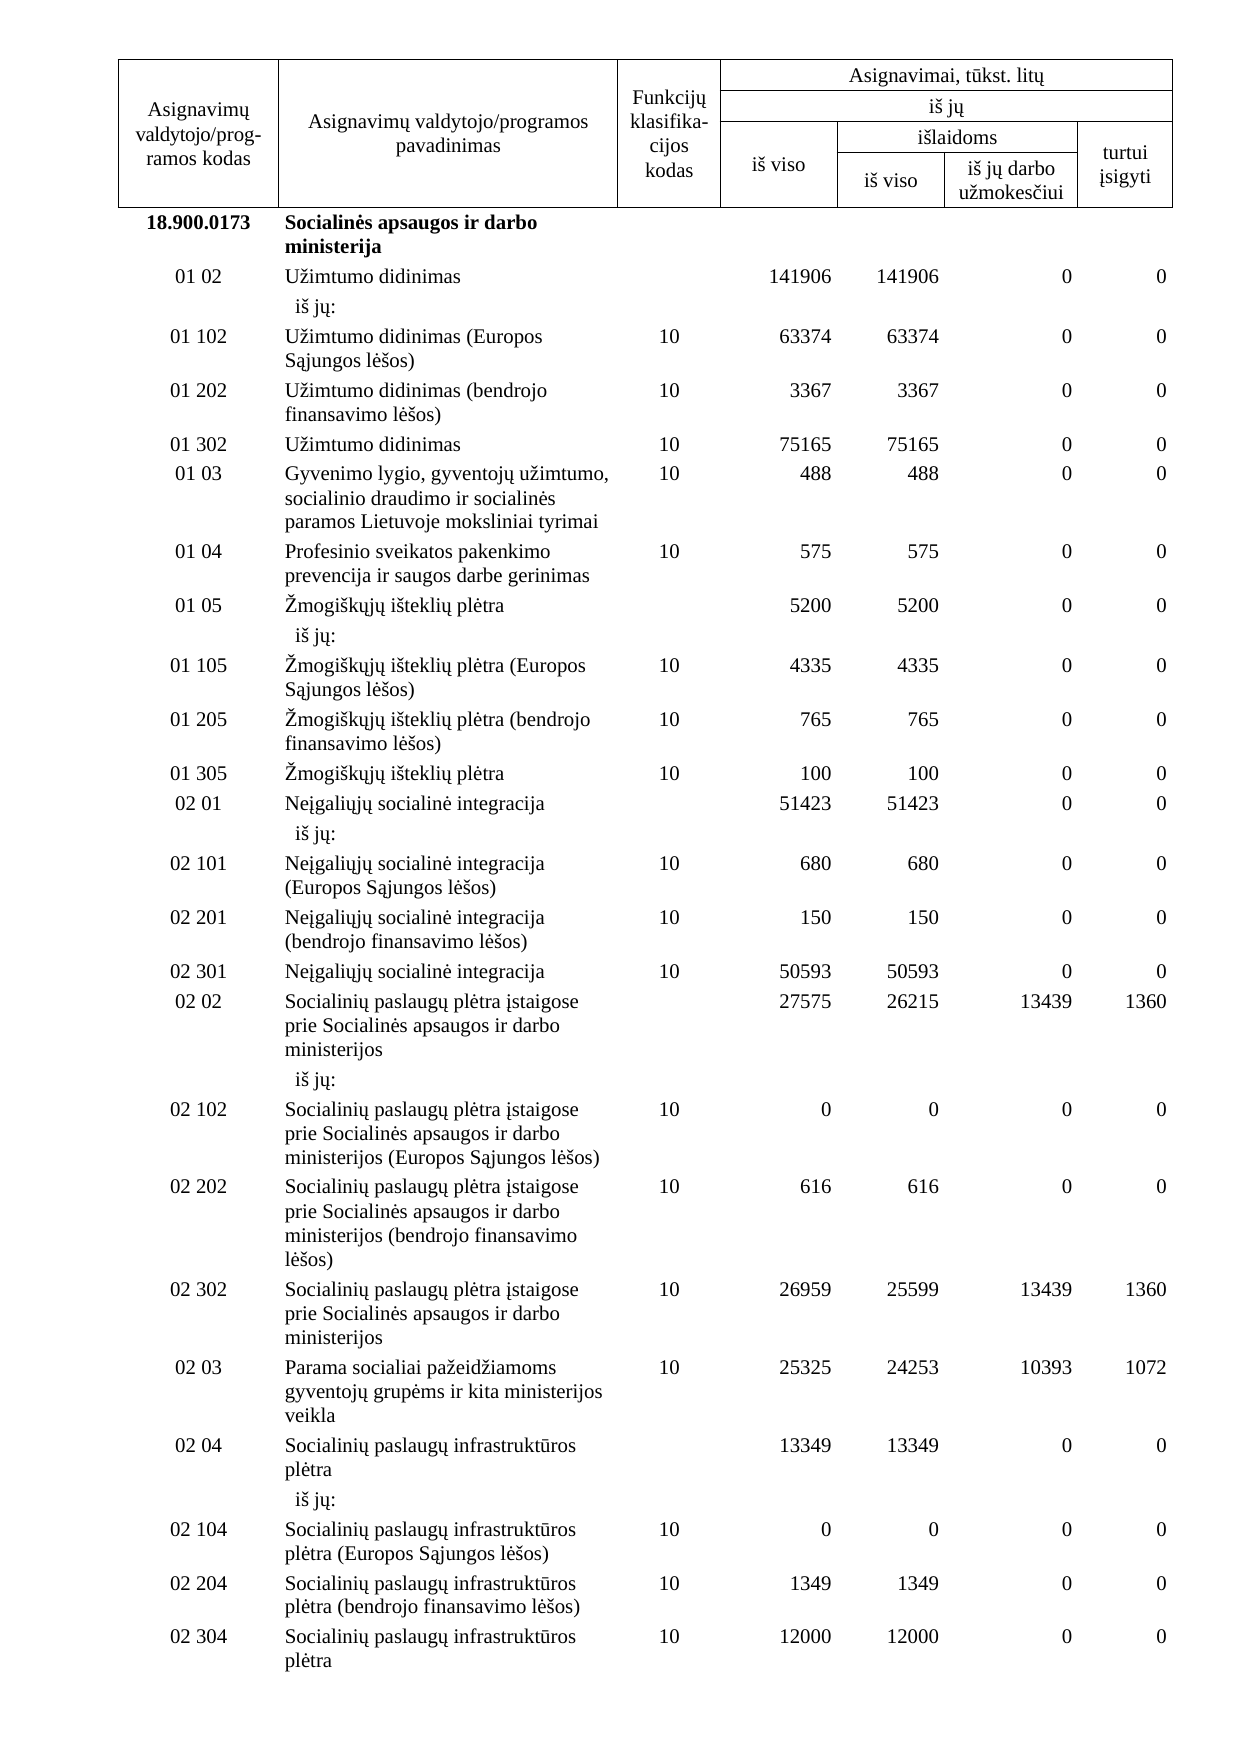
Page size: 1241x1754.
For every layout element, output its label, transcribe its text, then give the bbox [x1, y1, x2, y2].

table_cell 0 [1078, 375, 1172, 428]
table_cell [618, 261, 720, 291]
table_cell [720, 291, 837, 321]
table_cell 27575 [720, 986, 837, 1064]
table_cell [1078, 818, 1172, 848]
table_cell [720, 1484, 837, 1513]
table_cell [945, 291, 1078, 321]
table_cell 50593 [837, 956, 944, 986]
table_cell 12000 [720, 1621, 837, 1675]
table_cell 0 [1078, 758, 1172, 788]
table_cell [1078, 1064, 1172, 1093]
table_cell 100 [837, 758, 944, 788]
table_cell [618, 788, 720, 818]
table_cell 24253 [837, 1352, 944, 1430]
table_cell [618, 818, 720, 848]
table_cell [945, 818, 1078, 848]
table_header Asignavimai, tūkst. litų [721, 60, 1172, 90]
table_cell 0 [1078, 459, 1172, 536]
table_cell 0 [945, 1172, 1078, 1274]
table_cell 02 04 [118, 1430, 278, 1484]
table_cell 0 [1078, 704, 1172, 758]
table_cell 10 [618, 650, 720, 704]
table_cell 01 305 [118, 758, 278, 788]
table_cell 150 [720, 902, 837, 956]
table_cell 0 [945, 788, 1078, 818]
table_cell [945, 620, 1078, 650]
table_cell 0 [1078, 788, 1172, 818]
table_cell 01 04 [118, 536, 278, 590]
table_cell Neįgaliųjų socialinė integracija [279, 956, 618, 986]
table_cell iš viso [838, 153, 944, 207]
table_cell 01 05 [118, 590, 278, 620]
table_cell [837, 818, 944, 848]
table_cell 0 [1078, 1621, 1172, 1675]
table_cell Parama socialiai pažeidžiamoms gyventojų grupėms ir kita ministerijos veikla [279, 1352, 618, 1430]
table_cell 1360 [1078, 1274, 1172, 1352]
table_cell 50593 [720, 956, 837, 986]
table_cell 0 [945, 956, 1078, 986]
table_cell Socialinių paslaugų infrastruktūros plėtra [279, 1430, 618, 1484]
table_cell 0 [945, 902, 1078, 956]
table_cell iš jų: [279, 1064, 618, 1093]
table_cell [1078, 1484, 1172, 1513]
table_cell 01 205 [118, 704, 278, 758]
table_cell 10 [618, 902, 720, 956]
table_cell [618, 986, 720, 1064]
table_cell 13349 [837, 1430, 944, 1484]
table_cell [720, 818, 837, 848]
table_cell 616 [720, 1172, 837, 1274]
table_cell [118, 1484, 278, 1513]
table_cell [837, 1064, 944, 1093]
table_cell 10393 [945, 1352, 1078, 1430]
table_cell 0 [1078, 1514, 1172, 1567]
table_cell iš jų: [279, 620, 618, 650]
table_cell [945, 1064, 1078, 1093]
table_cell [118, 1064, 278, 1093]
table_cell 01 202 [118, 375, 278, 428]
table_cell 26215 [837, 986, 944, 1064]
table_cell [618, 590, 720, 620]
table_cell 02 304 [118, 1621, 278, 1675]
table_cell Socialinių paslaugų infrastruktūros plėtra (Europos Sąjungos lėšos) [279, 1514, 618, 1567]
table_cell 13439 [945, 1274, 1078, 1352]
table_cell 26959 [720, 1274, 837, 1352]
table_cell 0 [1078, 536, 1172, 590]
table_cell 141906 [837, 261, 944, 291]
table_cell [837, 620, 944, 650]
table_cell 0 [945, 758, 1078, 788]
table_cell 02 102 [118, 1094, 278, 1172]
table_cell Neįgaliųjų socialinė integracija (Europos Sąjungos lėšos) [279, 848, 618, 902]
table_cell 0 [1078, 1568, 1172, 1621]
table_cell 0 [945, 1094, 1078, 1172]
table_cell 75165 [720, 429, 837, 458]
table_cell 10 [618, 1568, 720, 1621]
table_cell 02 03 [118, 1352, 278, 1430]
table_cell [720, 620, 837, 650]
table_cell 575 [837, 536, 944, 590]
table_cell 3367 [837, 375, 944, 428]
table_cell 12000 [837, 1621, 944, 1675]
table_cell 10 [618, 1514, 720, 1567]
table_cell [945, 208, 1078, 261]
table_cell 0 [945, 848, 1078, 902]
table_cell Socialinės apsaugos ir darbo ministerija [279, 208, 618, 261]
table_cell 10 [618, 1621, 720, 1675]
table_cell 0 [1078, 321, 1172, 374]
table_cell 0 [945, 1621, 1078, 1675]
table_cell 02 201 [118, 902, 278, 956]
table_header Funkcijų klasifika-cijos kodas [618, 60, 720, 207]
table_cell 18.900.0173 [118, 208, 278, 261]
table_cell 0 [945, 1514, 1078, 1567]
table_cell 02 301 [118, 956, 278, 986]
table_cell Socialinių paslaugų plėtra įstaigose prie Socialinės apsaugos ir darbo ministerijos [279, 1274, 618, 1352]
table_cell 10 [618, 848, 720, 902]
table_cell Neįgaliųjų socialinė integracija (bendrojo finansavimo lėšos) [279, 902, 618, 956]
table_cell 10 [618, 321, 720, 374]
table_cell Profesinio sveikatos pakenkimo prevencija ir saugos darbe gerinimas [279, 536, 618, 590]
table_cell iš viso [721, 122, 837, 207]
table_cell 10 [618, 704, 720, 758]
table_cell [945, 1484, 1078, 1513]
table_cell 3367 [720, 375, 837, 428]
table_cell 25599 [837, 1274, 944, 1352]
table_cell 02 104 [118, 1514, 278, 1567]
table_cell 02 202 [118, 1172, 278, 1274]
table_cell Neįgaliųjų socialinė integracija [279, 788, 618, 818]
table_cell 10 [618, 536, 720, 590]
table_cell 0 [837, 1514, 944, 1567]
table_cell 10 [618, 956, 720, 986]
table_cell Užimtumo didinimas (Europos Sąjungos lėšos) [279, 321, 618, 374]
table_cell [837, 1484, 944, 1513]
table_cell Socialinių paslaugų plėtra įstaigose prie Socialinės apsaugos ir darbo ministerijos (bendrojo finansavimo lėšos) [279, 1172, 618, 1274]
table_cell 01 03 [118, 459, 278, 536]
table_cell iš jų [721, 91, 1172, 121]
table_cell 0 [945, 375, 1078, 428]
table_cell 0 [720, 1094, 837, 1172]
table_cell 0 [1078, 429, 1172, 458]
table_header Asignavimų valdytojo/programos pavadinimas [279, 60, 617, 207]
table_cell 0 [1078, 590, 1172, 620]
table_cell 10 [618, 459, 720, 536]
table_cell 0 [1078, 1172, 1172, 1274]
table_cell [618, 1430, 720, 1484]
table_cell [118, 620, 278, 650]
table_cell Socialinių paslaugų plėtra įstaigose prie Socialinės apsaugos ir darbo ministerijos (Europos Sąjungos lėšos) [279, 1094, 618, 1172]
table_cell 0 [837, 1094, 944, 1172]
table_cell 01 02 [118, 261, 278, 291]
table_cell 1349 [720, 1568, 837, 1621]
table_cell Gyvenimo lygio, gyventojų užimtumo, socialinio draudimo ir socialinės paramos Lietuvoje moksliniai tyrimai [279, 459, 618, 536]
table_cell turtui įsigyti [1078, 122, 1172, 207]
table_cell 0 [945, 1568, 1078, 1621]
table_cell 488 [837, 459, 944, 536]
table_cell Socialinių paslaugų infrastruktūros plėtra (bendrojo finansavimo lėšos) [279, 1568, 618, 1621]
table_cell 4335 [720, 650, 837, 704]
table_cell iš jų: [279, 818, 618, 848]
table_cell 141906 [720, 261, 837, 291]
table_cell 100 [720, 758, 837, 788]
table_cell Žmogiškųjų išteklių plėtra (bendrojo finansavimo lėšos) [279, 704, 618, 758]
table_cell 5200 [720, 590, 837, 620]
table_cell 63374 [720, 321, 837, 374]
table_cell 0 [720, 1514, 837, 1567]
table_cell 63374 [837, 321, 944, 374]
table_cell [720, 208, 837, 261]
table_cell 680 [837, 848, 944, 902]
table_cell Užimtumo didinimas [279, 261, 618, 291]
table_cell 0 [945, 261, 1078, 291]
table_cell 10 [618, 1172, 720, 1274]
table_cell 1360 [1078, 986, 1172, 1064]
table_cell 0 [1078, 1430, 1172, 1484]
table_cell 10 [618, 1094, 720, 1172]
table_cell [618, 1064, 720, 1093]
table_cell 575 [720, 536, 837, 590]
table_cell [618, 1484, 720, 1513]
table_cell 0 [1078, 261, 1172, 291]
table_cell išlaidoms [838, 122, 1077, 152]
table_cell Žmogiškųjų išteklių plėtra [279, 590, 618, 620]
table_cell Užimtumo didinimas [279, 429, 618, 458]
table_cell 488 [720, 459, 837, 536]
table_cell 0 [945, 429, 1078, 458]
table_cell [1078, 620, 1172, 650]
table_cell 0 [945, 650, 1078, 704]
table_cell 0 [1078, 902, 1172, 956]
table_cell [118, 818, 278, 848]
table_cell 01 105 [118, 650, 278, 704]
table_cell 150 [837, 902, 944, 956]
table_cell [837, 291, 944, 321]
table_cell 10 [618, 429, 720, 458]
table_cell [1078, 208, 1172, 261]
table_cell 02 204 [118, 1568, 278, 1621]
table_cell 4335 [837, 650, 944, 704]
table_cell 02 02 [118, 986, 278, 1064]
table_cell Žmogiškųjų išteklių plėtra (Europos Sąjungos lėšos) [279, 650, 618, 704]
table_cell Žmogiškųjų išteklių plėtra [279, 758, 618, 788]
table_cell 0 [945, 459, 1078, 536]
table_cell 765 [720, 704, 837, 758]
table_cell 10 [618, 375, 720, 428]
table_cell 02 302 [118, 1274, 278, 1352]
table_cell 51423 [720, 788, 837, 818]
table_cell 0 [945, 1430, 1078, 1484]
table_cell [618, 620, 720, 650]
table_cell [837, 208, 944, 261]
table_cell 0 [1078, 848, 1172, 902]
table_cell 01 102 [118, 321, 278, 374]
table_cell Užimtumo didinimas (bendrojo finansavimo lėšos) [279, 375, 618, 428]
table_header Asignavimų valdytojo/prog-ramos kodas [119, 60, 278, 207]
table_cell 680 [720, 848, 837, 902]
table_cell [618, 208, 720, 261]
table_cell 0 [945, 536, 1078, 590]
table_cell iš jų: [279, 291, 618, 321]
table_cell 02 01 [118, 788, 278, 818]
table_cell 765 [837, 704, 944, 758]
table_cell 5200 [837, 590, 944, 620]
table_cell iš jų: [279, 1484, 618, 1513]
table_cell 10 [618, 1274, 720, 1352]
table_cell 1349 [837, 1568, 944, 1621]
table_cell [618, 291, 720, 321]
table_cell 10 [618, 1352, 720, 1430]
table_cell 0 [1078, 650, 1172, 704]
table_cell 13439 [945, 986, 1078, 1064]
table_cell 02 101 [118, 848, 278, 902]
table_cell 1072 [1078, 1352, 1172, 1430]
table_cell 13349 [720, 1430, 837, 1484]
table_cell 75165 [837, 429, 944, 458]
table_cell 0 [1078, 956, 1172, 986]
table_cell Socialinių paslaugų plėtra įstaigose prie Socialinės apsaugos ir darbo ministerijos [279, 986, 618, 1064]
table_cell 616 [837, 1172, 944, 1274]
table_cell 0 [945, 704, 1078, 758]
table_cell 0 [945, 321, 1078, 374]
table_cell [118, 291, 278, 321]
table_cell 25325 [720, 1352, 837, 1430]
table_cell 0 [945, 590, 1078, 620]
table_cell 01 302 [118, 429, 278, 458]
table_cell 10 [618, 758, 720, 788]
table_cell [1078, 291, 1172, 321]
table_cell iš jų darbo užmokesčiui [945, 153, 1077, 207]
table_cell Socialinių paslaugų infrastruktūros plėtra [279, 1621, 618, 1675]
table_cell 0 [1078, 1094, 1172, 1172]
table_cell [720, 1064, 837, 1093]
table_cell 51423 [837, 788, 944, 818]
